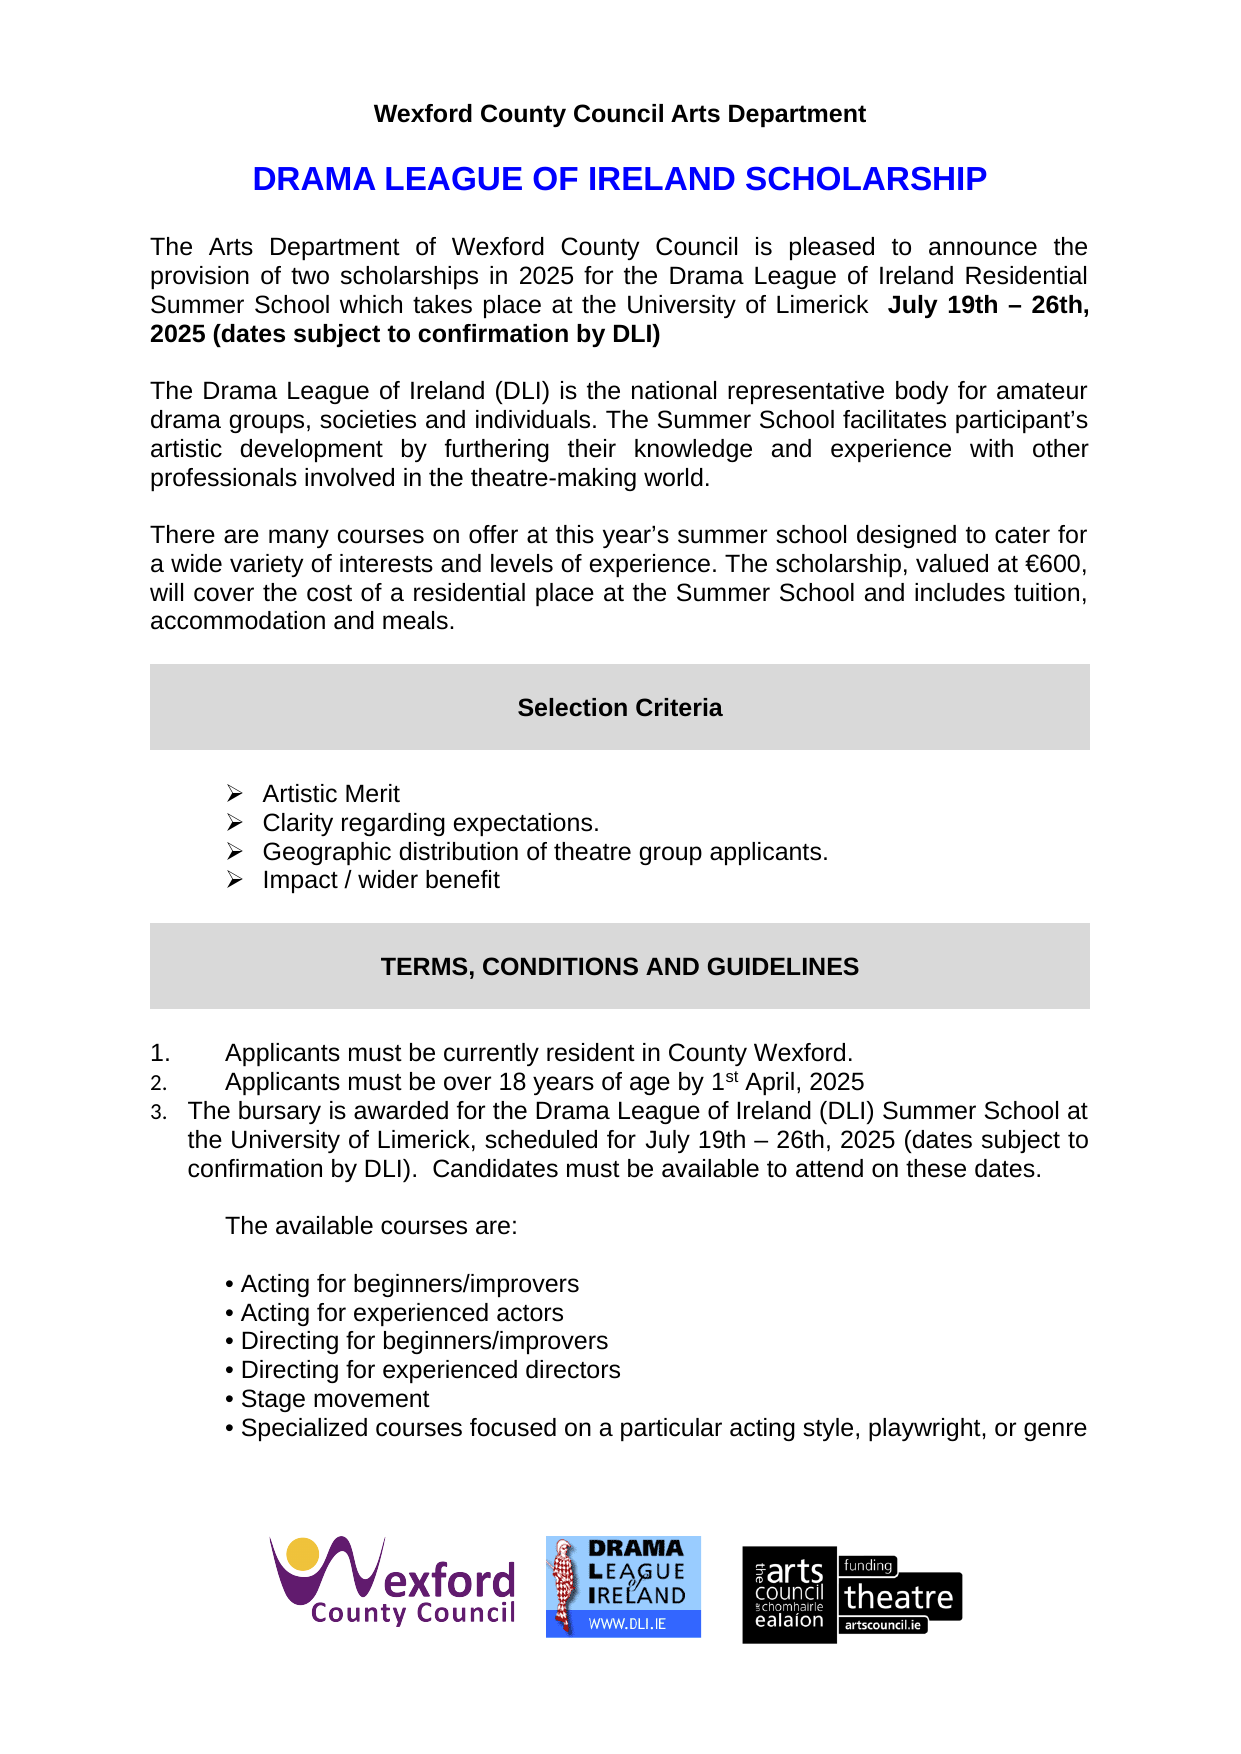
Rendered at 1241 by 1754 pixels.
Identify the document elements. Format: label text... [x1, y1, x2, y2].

list Applicants must be over 18 years of age by 1st April, 2025 [150, 1067, 1090, 1096]
list The bursary is awarded for the Drama League of Ireland (DLI) Summer School at the University of Limerick, scheduled for July 19th – 26th, 2025 (dates subject to confirmation by DLI). Candidates must be available to attend on these dates. [150, 1096, 1090, 1183]
text The Drama League of Ireland (DLI) is the national representative body for amateur drama groups, societies and individuals. The Summer School facilitates participant’s artistic development by furthering their knowledge and experience with other professionals involved in the theatre-making world. [150, 376, 1090, 491]
text The available courses are: [225, 1211, 1090, 1240]
text • Specialized courses focused on a particular acting style, playwright, or genre [225, 1413, 1090, 1441]
list Artistic Merit [225, 779, 1090, 808]
text TERMS, CONDITIONS AND GUIDELINES [150, 952, 1090, 981]
text • Stage movement [225, 1384, 1090, 1413]
text Selection Criteria [150, 693, 1090, 721]
subtitle Wexford County Council Arts Department [150, 99, 1090, 127]
text The Arts Department of Wexford County Council is pleased to announce the provision of two scholarships in 2025 for the Drama League of Ireland Residential Summer School which takes place at the University of Limerick July 19th – 26th, 2025 (dates subject to confirmation by DLI) [150, 232, 1090, 348]
list Geographic distribution of theatre group applicants. [225, 837, 1090, 865]
text • Directing for experienced directors [225, 1355, 1090, 1384]
list Applicants must be currently resident in County Wexford. [150, 1038, 1090, 1067]
text • Directing for beginners/improvers [225, 1326, 1090, 1355]
subtitle DRAMA LEAGUE OF IRELAND SCHOLARSHIP [150, 159, 1090, 197]
text • Acting for beginners/improvers [225, 1269, 1090, 1298]
list Impact / wider benefit [225, 865, 1090, 894]
list Clarity regarding expectations. [225, 808, 1090, 837]
text • Acting for experienced actors [225, 1298, 1090, 1326]
text There are many courses on offer at this year’s summer school designed to cater for a wide variety of interests and levels of experience. The scholarship, valued at €600, will cover the cost of a residential place at the Summer School and includes tuition, accommodation and meals. [150, 520, 1090, 635]
